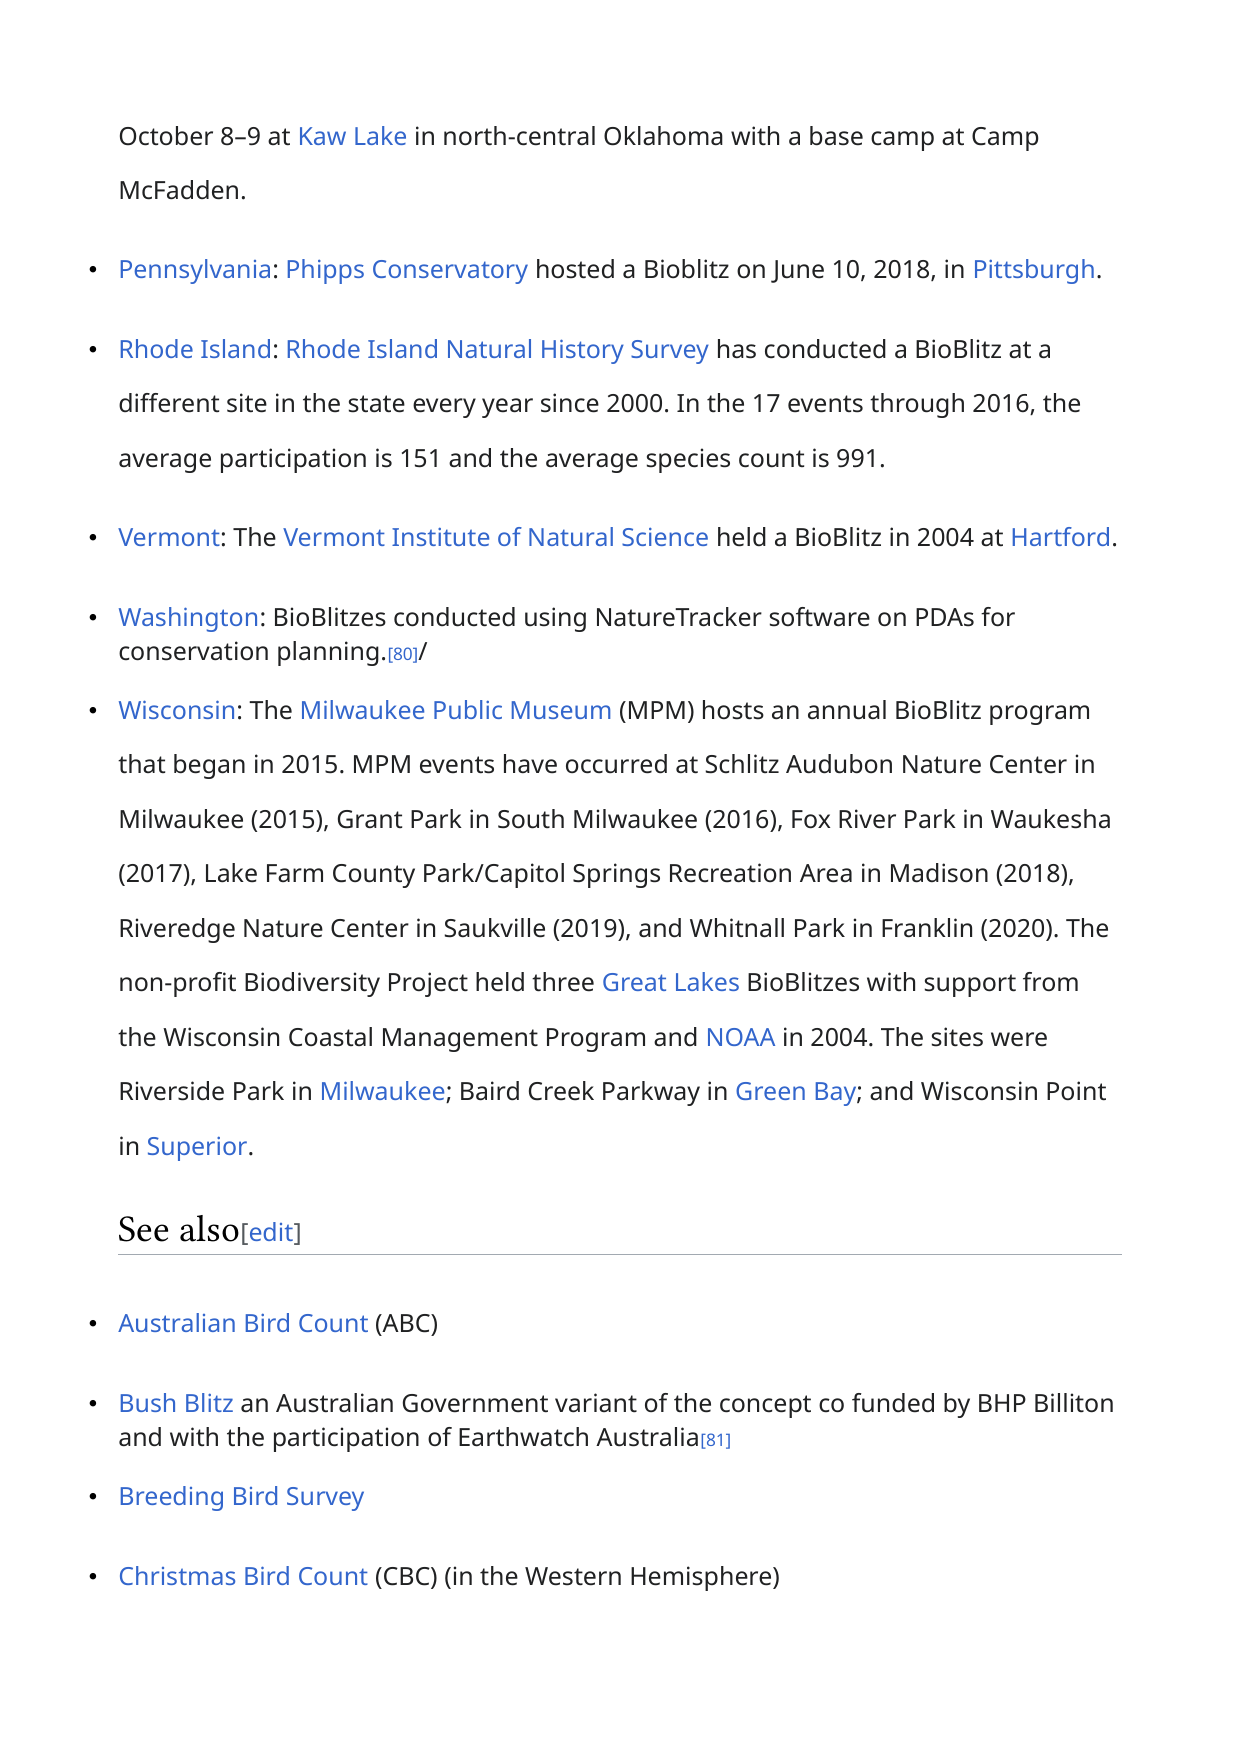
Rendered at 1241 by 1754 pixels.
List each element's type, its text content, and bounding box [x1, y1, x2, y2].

list Breeding Bird Survey [118, 1479, 1122, 1513]
list Bush Blitz an Australian Government variant of the concept co funded by BHP Billiton and with the participation of Earthwatch Australia[81] [118, 1386, 1122, 1454]
list Rhode Island: Rhode Island Natural History Survey has conducted a BioBlitz at a different site in the state every year since 2000. In the 17 events through 2016, the average participation is 151 and the average species count is 991. [118, 332, 1122, 474]
list October 8–9 at Kaw Lake in north-central Oklahoma with a base camp at Camp McFadden. [118, 118, 1122, 207]
list Vermont: The Vermont Institute of Natural Science held a BioBlitz in 2004 at Hartford. [118, 520, 1122, 554]
subtitle See also[edit] [118, 1208, 1122, 1254]
list Pennsylvania: Phipps Conservatory hosted a Bioblitz on June 10, 2018, in Pittsburgh. [118, 252, 1122, 286]
list Christmas Bird Count (CBC) (in the Western Hemisphere) [118, 1558, 1122, 1592]
list Wisconsin: The Milwaukee Public Museum (MPM) hosts an annual BioBlitz program that began in 2015. MPM events have occurred at Schlitz Audubon Nature Center in Milwaukee (2015), Grant Park in South Milwaukee (2016), Fox River Park in Waukesha (2017), Lake Farm County Park/Capitol Springs Recreation Area in Madison (2018), Riveredge Nature Center in Saukville (2019), and Whitnall Park in Franklin (2020). The non-profit Biodiversity Project held three Great Lakes BioBlitzes with support from the Wisconsin Coastal Management Program and NOAA in 2004. The sites were Riverside Park in Milwaukee; Baird Creek Parkway in Green Bay; and Wisconsin Point in Superior. [118, 693, 1122, 1162]
list Australian Bird Count (ABC) [118, 1306, 1122, 1340]
list Washington: BioBlitzes conducted using NatureTracker software on PDAs for conservation planning.[80]/ [118, 599, 1122, 668]
